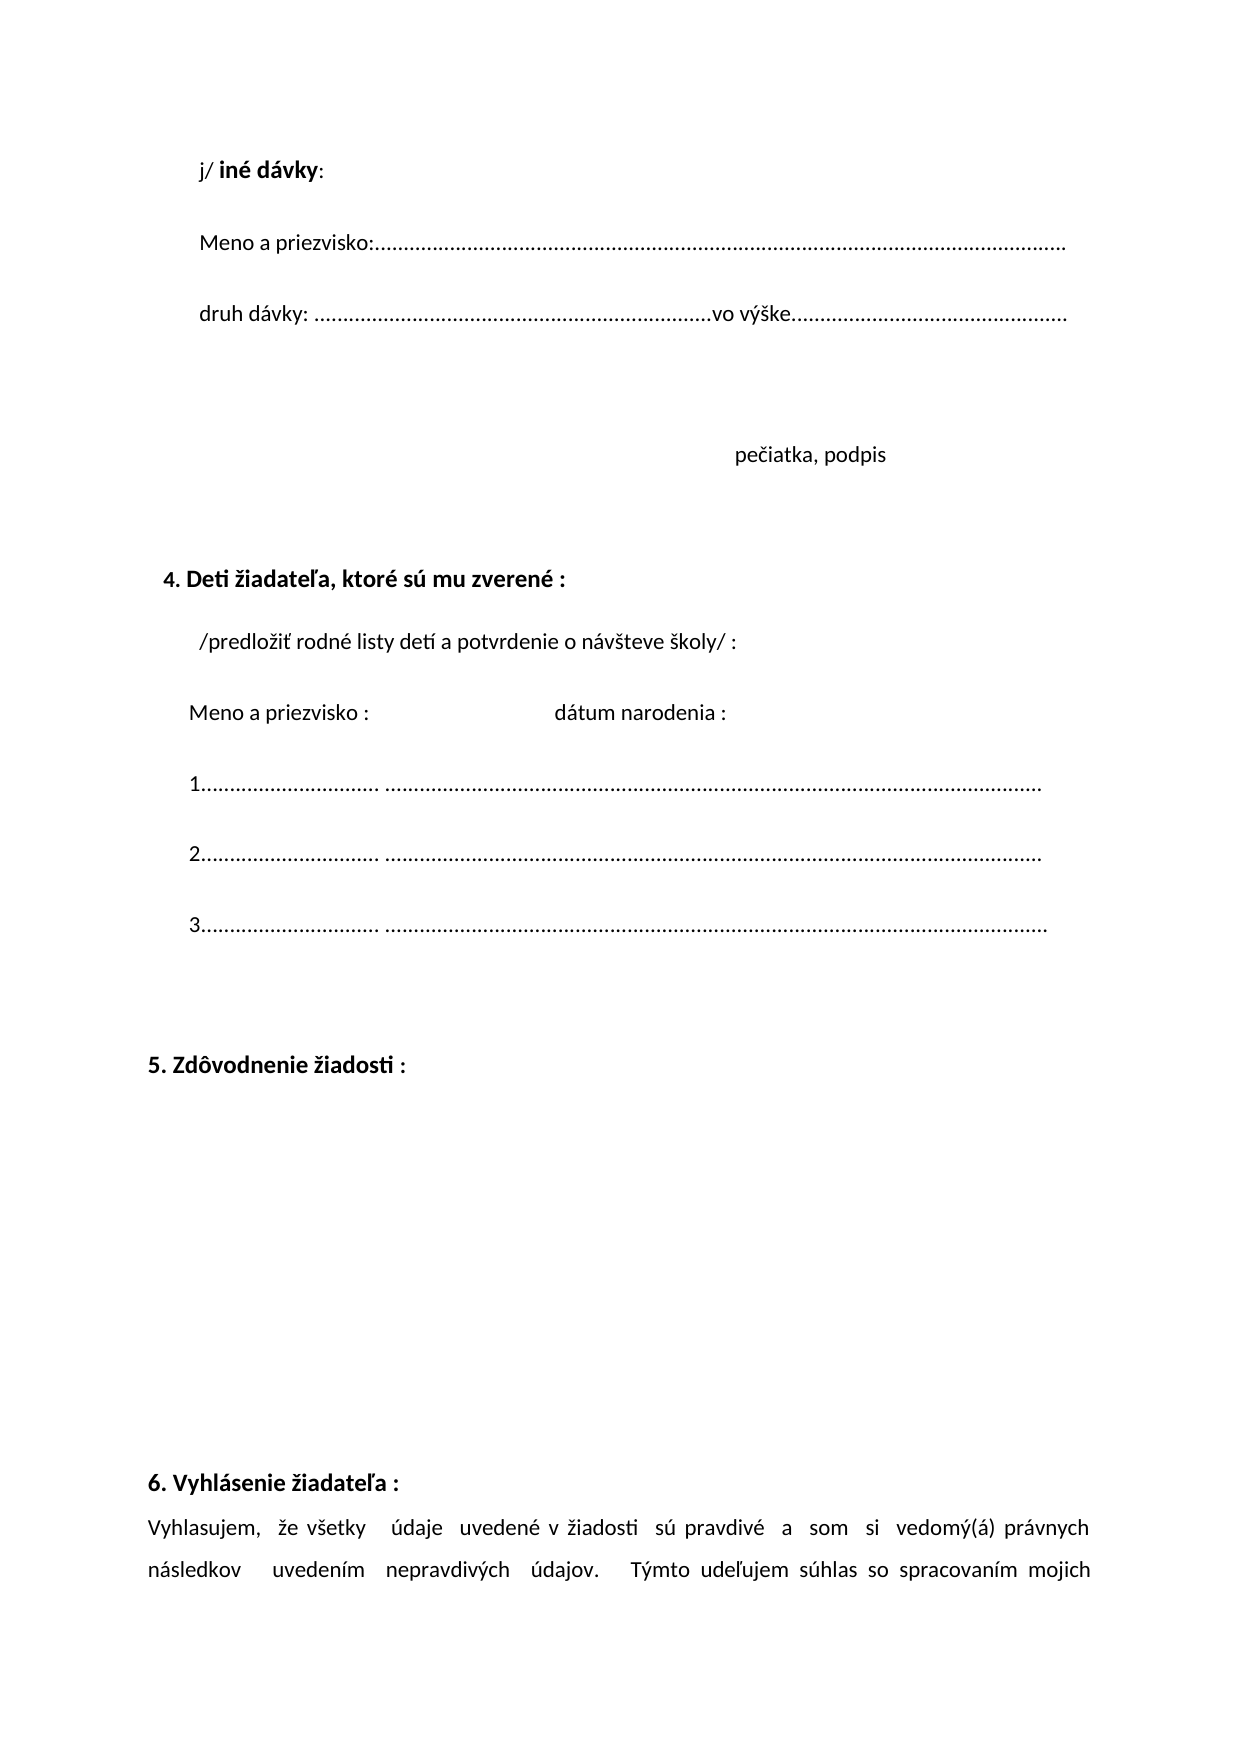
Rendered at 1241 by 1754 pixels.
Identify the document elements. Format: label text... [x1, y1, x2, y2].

text 4. Deti žiadateľa, ktoré sú mu zverené : [148, 563, 1093, 594]
text j/ iné dávky: [148, 148, 1093, 185]
text druh dávky: .....................................................................vo výške................................................ [148, 289, 1093, 327]
text 1............................... .................................................................................................................. [148, 759, 1093, 797]
text Meno a priezvisko:........................................................................................................................ [148, 218, 1093, 256]
text /predložiť rodné listy detí a potvrdenie o návšteve školy/ : [148, 627, 1093, 655]
text Vyhlasujem, že všetky údaje uvedené v žiadosti sú pravdivé a som si vedomý(á) právnych následkov uvedením nepravdivých údajov. Týmto udeľujem súhlas so spracovaním mojich [148, 1513, 1093, 1583]
text 3............................... ................................................................................................................... [148, 901, 1093, 938]
text 5. Zdôvodnenie žiadosti : [148, 1042, 1093, 1080]
text Meno a priezvisko : dátum narodenia : [148, 688, 1093, 726]
text 6. Vyhlásenie žiadateľa : [148, 1467, 1093, 1498]
text pečiatka, podpis [148, 431, 1093, 468]
text 2............................... .................................................................................................................. [148, 830, 1093, 867]
